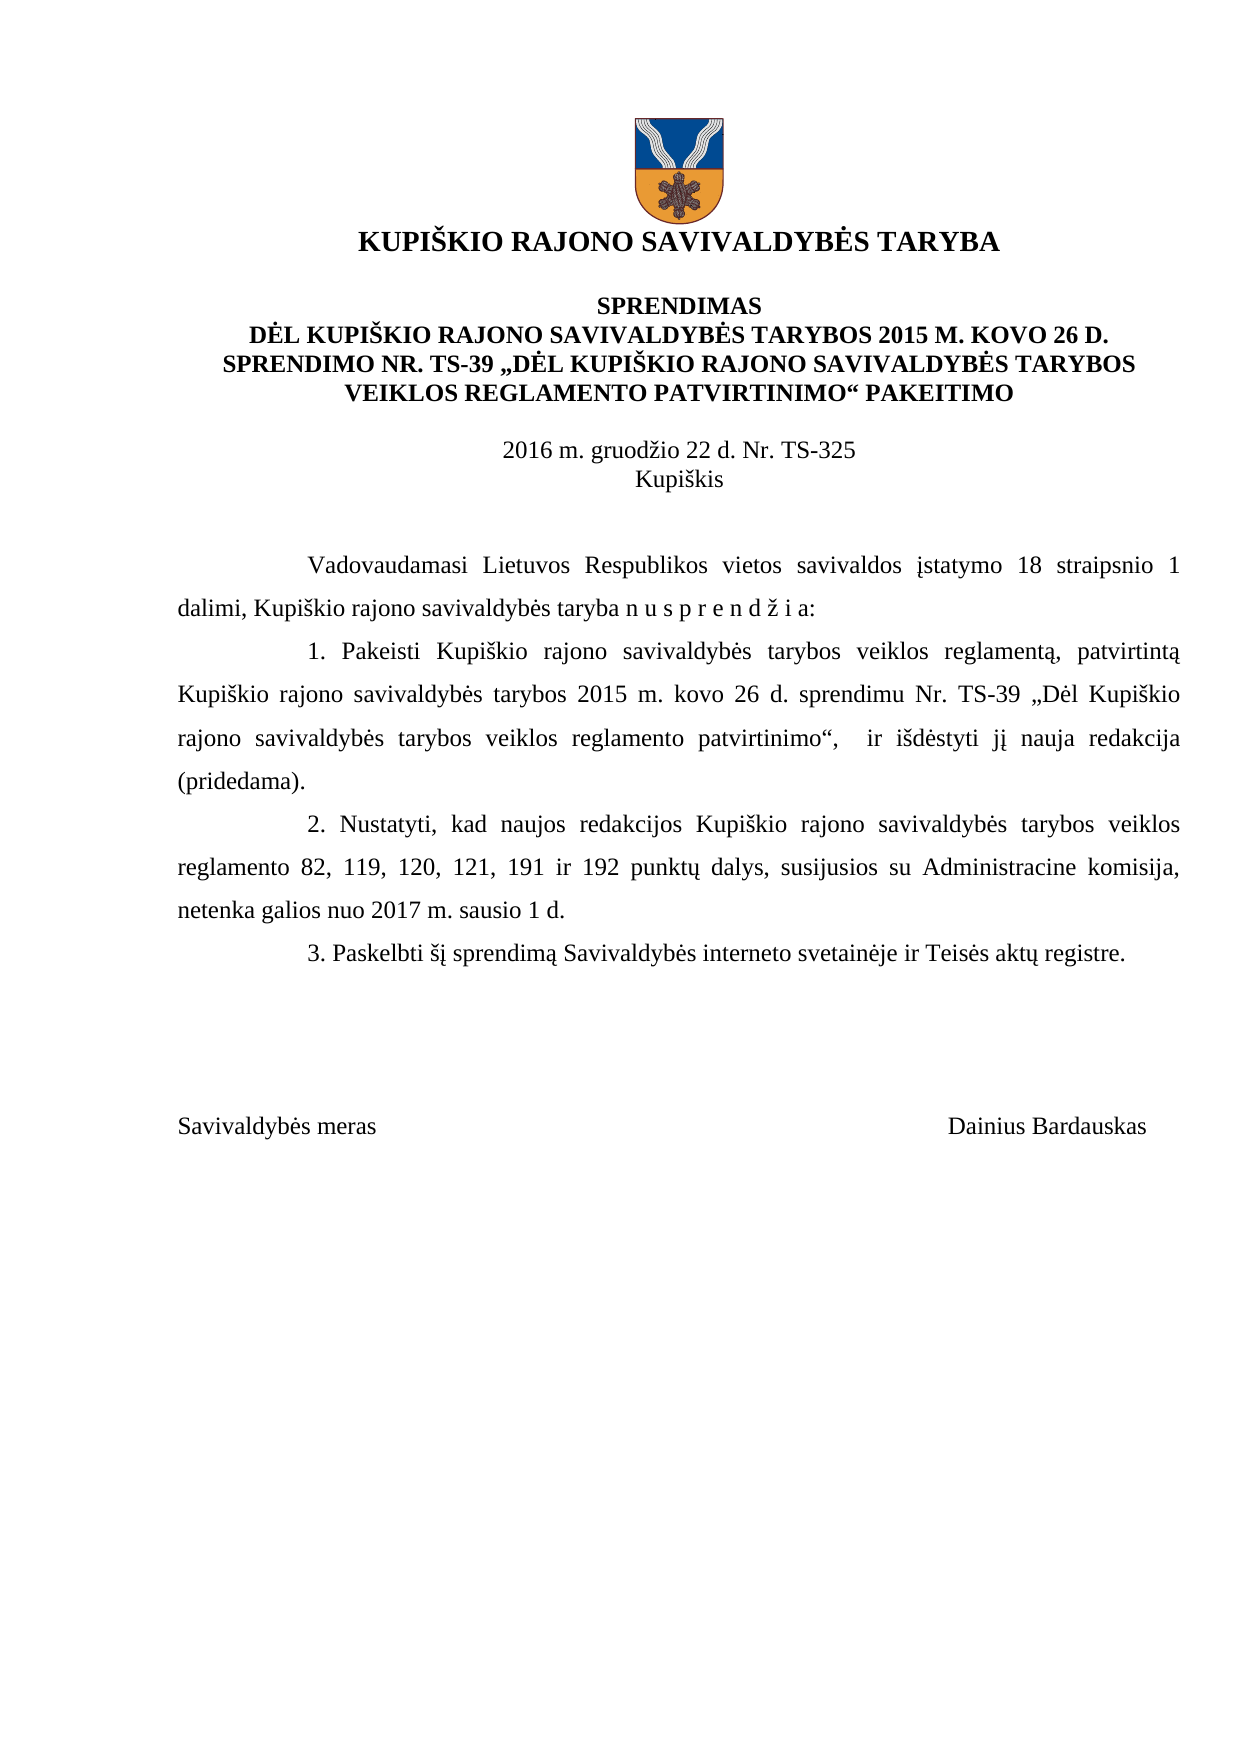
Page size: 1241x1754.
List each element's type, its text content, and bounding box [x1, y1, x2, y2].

text SPRENDIMAS [177, 291, 1181, 320]
text 3. Paskelbti šį sprendimą Savivaldybės interneto svetainėje ir Teisės aktų registre. [177, 938, 1181, 967]
text Kupiškis [177, 464, 1181, 493]
text KUPIŠKIO RAJONO SAVIVALDYBĖS TARYBA [177, 224, 1181, 258]
text 2016 m. gruodžio 22 d. Nr. TS-325 [177, 435, 1181, 464]
text 2. Nustatyti, kad naujos redakcijos Kupiškio rajono savivaldybės tarybos veiklos reglamento 82, 119, 120, 121, 191 ir 192 punktų dalys, susijusios su Administracine komisija, netenka galios nuo 2017 m. sausio 1 d. [177, 809, 1181, 924]
text 1. Pakeisti Kupiškio rajono savivaldybės tarybos veiklos reglamentą, patvirtintą Kupiškio rajono savivaldybės tarybos 2015 m. kovo 26 d. sprendimu Nr. TS-39 „Dėl Kupiškio rajono savivaldybės tarybos veiklos reglamento patvirtinimo“, ir išdėstyti jį nauja redakcija (pridedama). [177, 636, 1181, 794]
text DĖL KUPIŠKIO RAJONO SAVIVALDYBĖS TARYBOS 2015 M. KOVO 26 D. SPRENDIMO NR. TS-39 „DĖL KUPIŠKIO RAJONO SAVIVALDYBĖS TARYBOS VEIKLOS REGLAMENTO PATVIRTINIMO“ PAKEITIMO [177, 320, 1181, 406]
text Savivaldybės meras Dainius Bardauskas [177, 1111, 1181, 1139]
text Vadovaudamasi Lietuvos Respublikos vietos savivaldos įstatymo 18 straipsnio 1 dalimi, Kupiškio rajono savivaldybės taryba n u s p r e n d ž i a: [177, 550, 1181, 622]
